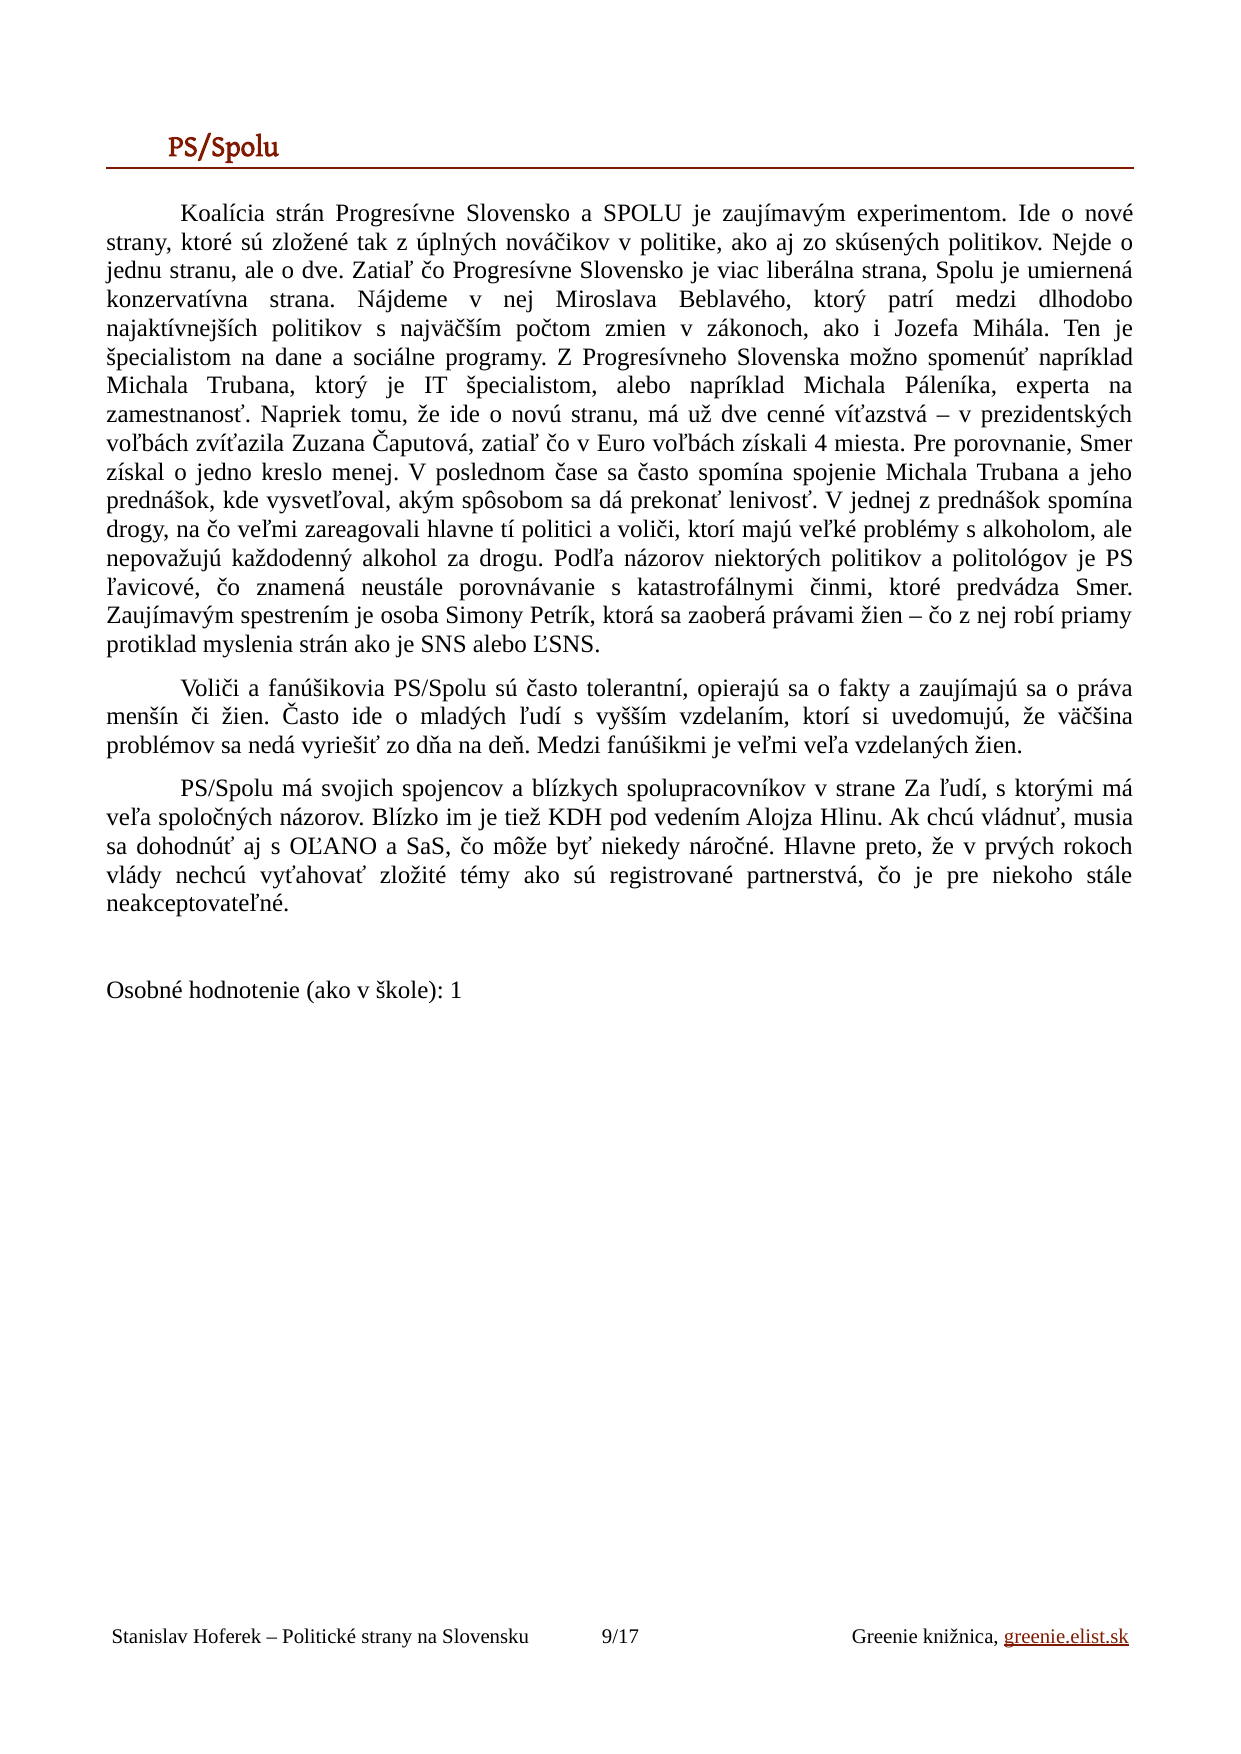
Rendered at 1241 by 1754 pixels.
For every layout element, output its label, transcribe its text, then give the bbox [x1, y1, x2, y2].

text PS/Spolu má svojich spojencov a blízkych spolupracovníkov v strane Za ľudí, s ktorými má veľa spoločných názorov. Blízko im je tiež KDH pod vedením Alojza Hlinu. Ak chcú vládnuť, musia sa dohodnúť aj s OĽANO a SaS, čo môže byť niekedy náročné. Hlavne preto, že v prvých rokoch vlády nechcú vyťahovať zložité témy ako sú registrované partnerstvá, čo je pre niekoho stále neakceptovateľné. [106, 773, 1134, 917]
text Voliči a fanúšikovia PS/Spolu sú často tolerantní, opierajú sa o fakty a zaujímajú sa o práva menšín či žien. Často ide o mladých ľudí s vyšším vzdelaním, ktorí si uvedomujú, že väčšina problémov sa nedá vyriešiť zo dňa na deň. Medzi fanúšikmi je veľmi veľa vzdelaných žien. [106, 673, 1134, 759]
text Osobné hodnotenie (ako v škole): 1 [106, 975, 1134, 1004]
text Koalícia strán Progresívne Slovensko a SPOLU je zaujímavým experimentom. Ide o nové strany, ktoré sú zložené tak z úplných nováčikov v politike, ako aj zo skúsených politikov. Nejde o jednu stranu, ale o dve. Zatiaľ čo Progresívne Slovensko je viac liberálna strana, Spolu je umiernená konzervatívna strana. Nájdeme v nej Miroslava Beblavého, ktorý patrí medzi dlhodobo najaktívnejších politikov s najväčším počtom zmien v zákonoch, ako i Jozefa Mihála. Ten je špecialistom na dane a sociálne programy. Z Progresívneho Slovenska možno spomenúť napríklad Michala Trubana, ktorý je IT špecialistom, alebo napríklad Michala Páleníka, experta na zamestnanosť. Napriek tomu, že ide o novú stranu, má už dve cenné víťazstvá – v prezidentských voľbách zvíťazila Zuzana Čaputová, zatiaľ čo v Euro voľbách získali 4 miesta. Pre porovnanie, Smer získal o jedno kreslo menej. V poslednom čase sa často spomína spojenie Michala Trubana a jeho prednášok, kde vysvetľoval, akým spôsobom sa dá prekonať lenivosť. V jednej z prednášok spomína drogy, na čo veľmi zareagovali hlavne tí politici a voliči, ktorí majú veľké problémy s alkoholom, ale nepovažujú každodenný alkohol za drogu. Podľa názorov niektorých politikov a politológov je PS ľavicové, čo znamená neustále porovnávanie s katastrofálnymi činmi, ktoré predvádza Smer. Zaujímavým spestrením je osoba Simony Petrík, ktorá sa zaoberá právami žien – čo z nej robí priamy protiklad myslenia strán ako je SNS alebo ĽSNS. [106, 198, 1134, 658]
subtitle PS/Spolu [106, 127, 1134, 167]
